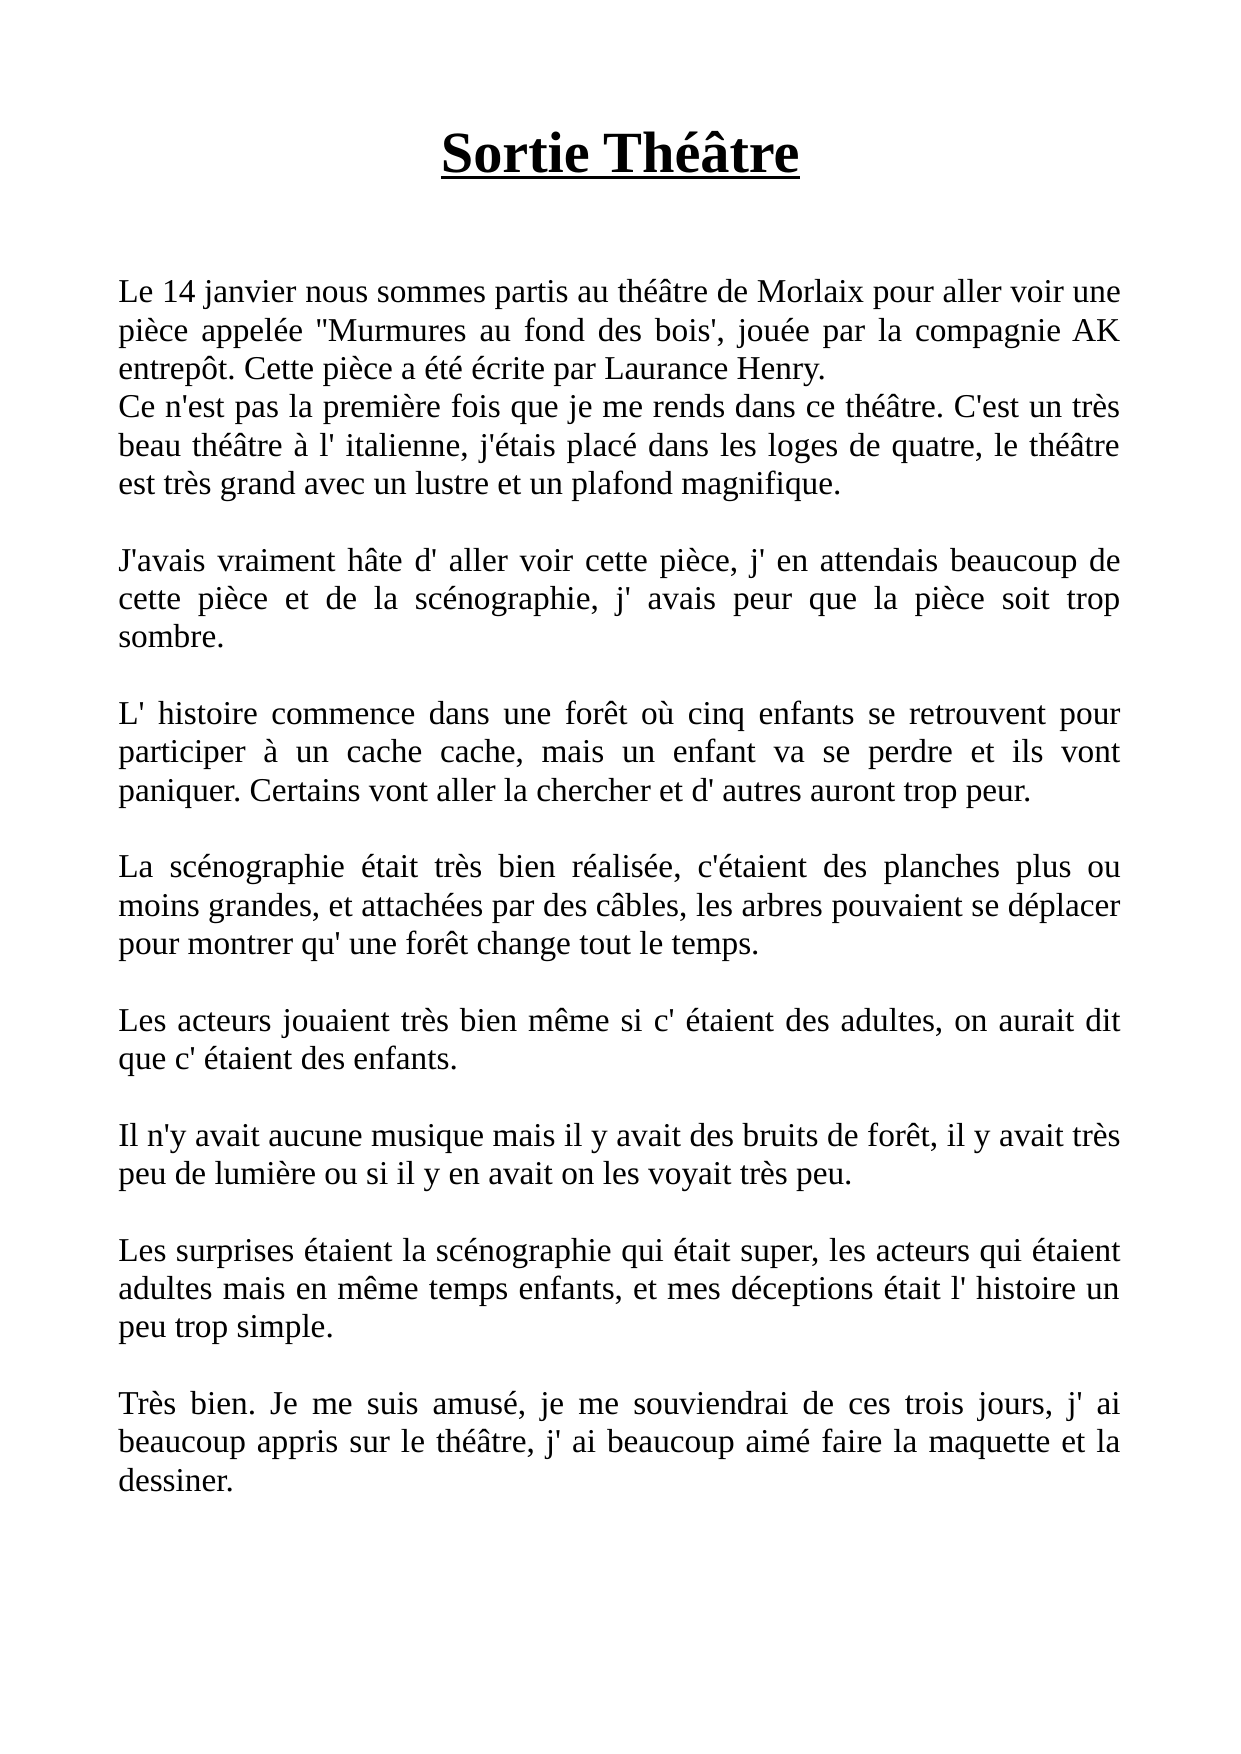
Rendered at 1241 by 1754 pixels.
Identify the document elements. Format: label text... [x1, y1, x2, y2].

text La scénographie était très bien réalisée, c'étaient des planches plus ou moins grandes, et attachées par des câbles, les arbres pouvaient se déplacer pour montrer qu' une forêt change tout le temps. [118, 846, 1122, 961]
text J'avais vraiment hâte d' aller voir cette pièce, j' en attendais beaucoup de cette pièce et de la scénographie, j' avais peur que la pièce soit trop sombre. [118, 540, 1122, 655]
text L' histoire commence dans une forêt où cinq enfants se retrouvent pour participer à un cache cache, mais un enfant va se perdre et ils vont paniquer. Certains vont aller la chercher et d' autres auront trop peur. [118, 693, 1122, 808]
text Sortie Théâtre [118, 118, 1122, 185]
text Les surprises étaient la scénographie qui était super, les acteurs qui étaient adultes mais en même temps enfants, et mes déceptions était l' histoire un peu trop simple. [118, 1230, 1122, 1345]
text Ce n'est pas la première fois que je me rends dans ce théâtre. C'est un très beau théâtre à l' italienne, j'étais placé dans les loges de quatre, le théâtre est très grand avec un lustre et un plafond magnifique. [118, 386, 1122, 501]
text Le 14 janvier nous sommes partis au théâtre de Morlaix pour aller voir une pièce appelée ''Murmures au fond des bois', jouée par la compagnie AK entrepôt. Cette pièce a été écrite par Laurance Henry. [118, 271, 1122, 386]
text Les acteurs jouaient très bien même si c' étaient des adultes, on aurait dit que c' étaient des enfants. [118, 1000, 1122, 1076]
text Il n'y avait aucune musique mais il y avait des bruits de forêt, il y avait très peu de lumière ou si il y en avait on les voyait très peu. [118, 1115, 1122, 1191]
text Très bien. Je me suis amusé, je me souviendrai de ces trois jours, j' ai beaucoup appris sur le théâtre, j' ai beaucoup aimé faire la maquette et la dessiner. [118, 1383, 1122, 1498]
